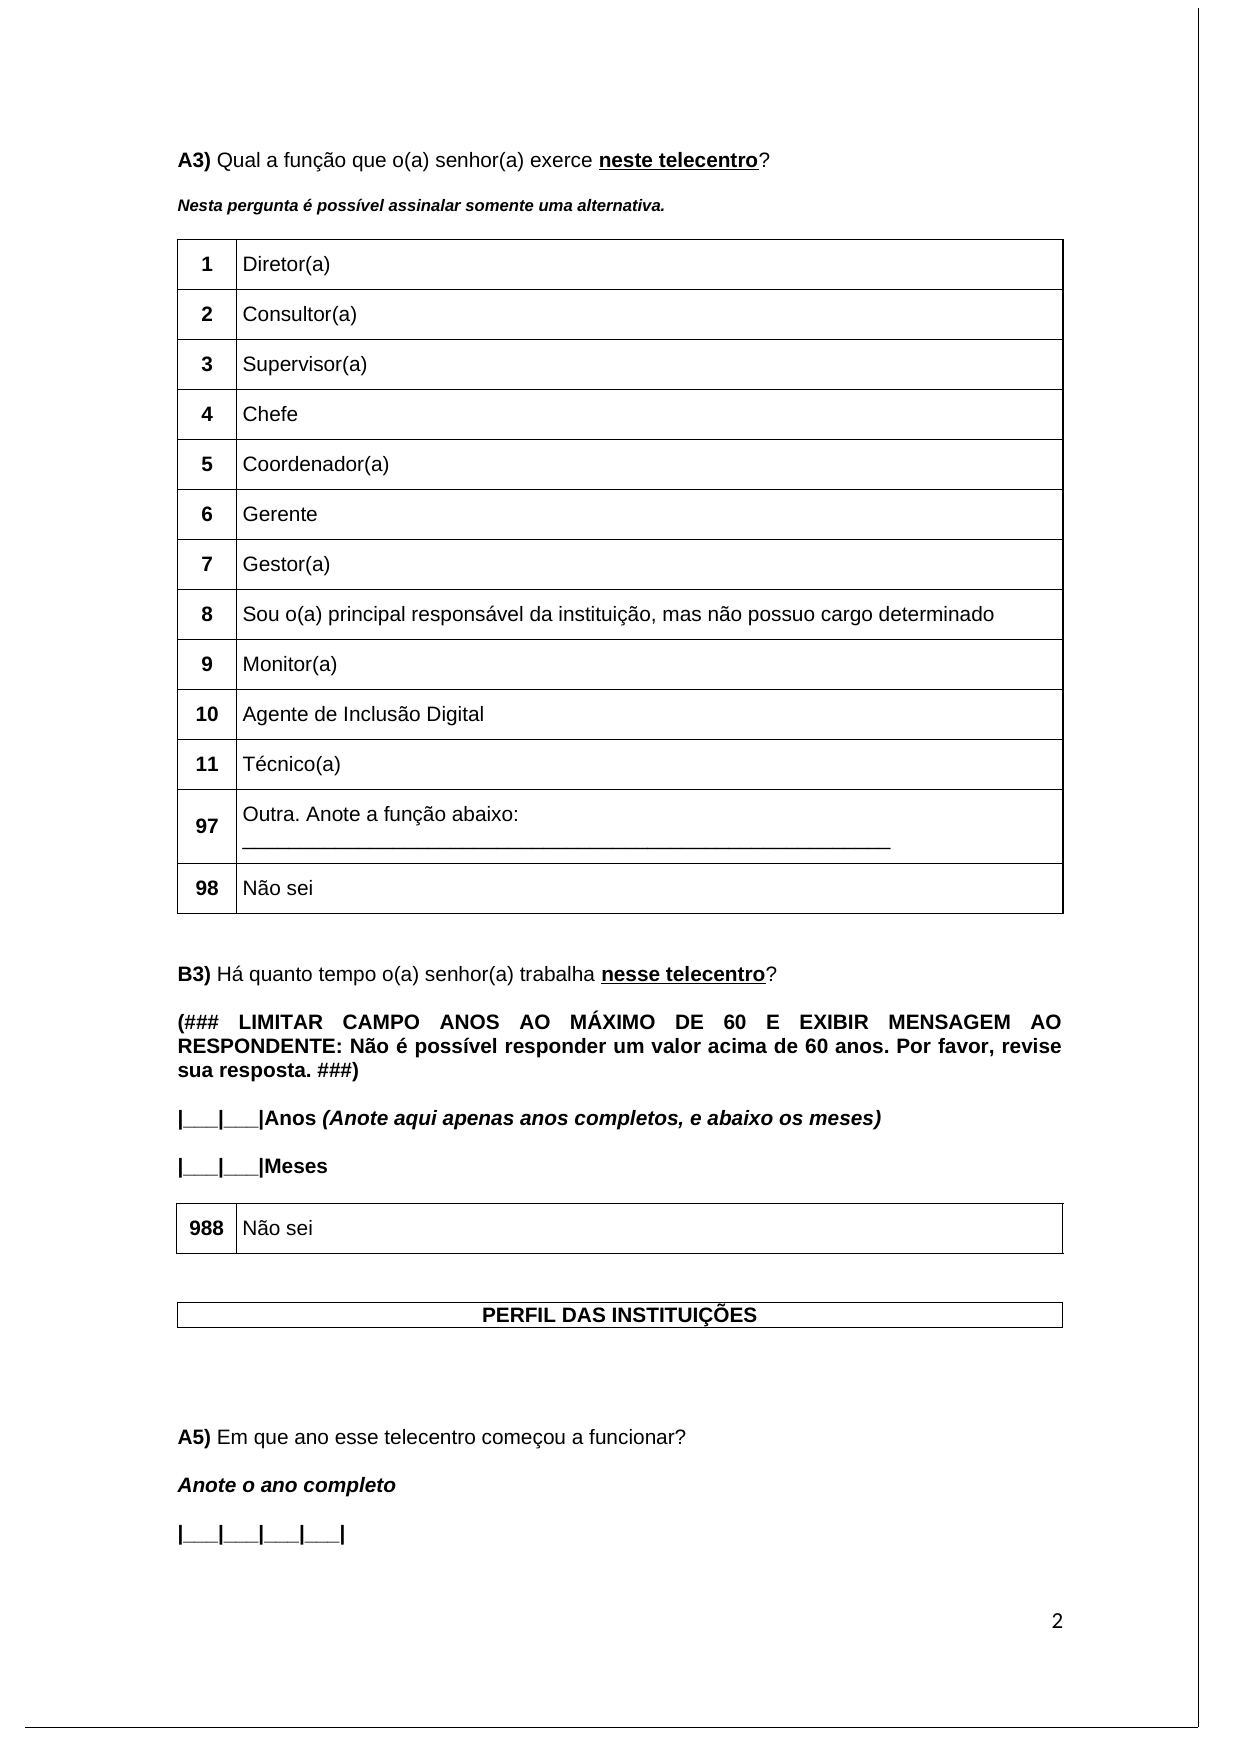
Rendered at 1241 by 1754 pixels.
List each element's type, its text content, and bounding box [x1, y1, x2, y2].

table_cell 98 [178, 864, 236, 913]
table_header 988 [177, 1204, 236, 1252]
text A3) Qual a função que o(a) senhor(a) exerce neste telecentro? [177, 148, 1063, 172]
table_cell 8 [178, 590, 236, 639]
table_cell 6 [178, 490, 236, 539]
table_cell Supervisor(a) [237, 340, 1062, 389]
table_cell 5 [178, 440, 236, 489]
table_cell Outra. Anote a função abaixo: ________________________________________________________ [237, 790, 1062, 863]
table_cell 11 [178, 740, 236, 789]
text (### LIMITAR CAMPO ANOS AO MÁXIMO DE 60 E EXIBIR MENSAGEM AO RESPONDENTE: Não é possível responder um valor acima de 60 anos. Por favor, revise sua resposta. ###) [177, 1010, 1063, 1082]
table_cell Consultor(a) [237, 290, 1062, 339]
table_cell Gestor(a) [237, 540, 1062, 589]
text A5) Em que ano esse telecentro começou a funcionar? [177, 1424, 1063, 1448]
table_header PERFIL DAS INSTITUIÇÕES [178, 1303, 1062, 1327]
table_cell Monitor(a) [237, 640, 1062, 689]
table_cell 9 [178, 640, 236, 689]
table_cell Técnico(a) [237, 740, 1062, 789]
text |___|___|Meses [177, 1154, 1063, 1178]
table_cell Agente de Inclusão Digital [237, 690, 1062, 739]
text Anote o ano completo [177, 1473, 1063, 1497]
table_cell Não sei [237, 864, 1062, 913]
table_cell 3 [178, 340, 236, 389]
text |___|___|Anos (Anote aqui apenas anos completos, e abaixo os meses) [177, 1106, 1063, 1130]
text Nesta pergunta é possível assinalar somente uma alternativa. [177, 196, 1063, 215]
table_cell 7 [178, 540, 236, 589]
table_header Diretor(a) [237, 240, 1062, 289]
table_cell 10 [178, 690, 236, 739]
text B3) Há quanto tempo o(a) senhor(a) trabalha nesse telecentro? [177, 962, 1063, 986]
text |___|___|___|___| [177, 1521, 1063, 1545]
table_header Não sei [237, 1204, 1062, 1252]
table_cell Sou o(a) principal responsável da instituição, mas não possuo cargo determinado [237, 590, 1062, 639]
table_header 1 [178, 240, 236, 289]
table_cell 97 [178, 790, 236, 863]
table_cell Chefe [237, 390, 1062, 439]
table_cell 2 [178, 290, 236, 339]
table_cell Gerente [237, 490, 1062, 539]
table_cell Coordenador(a) [237, 440, 1062, 489]
table_cell 4 [178, 390, 236, 439]
